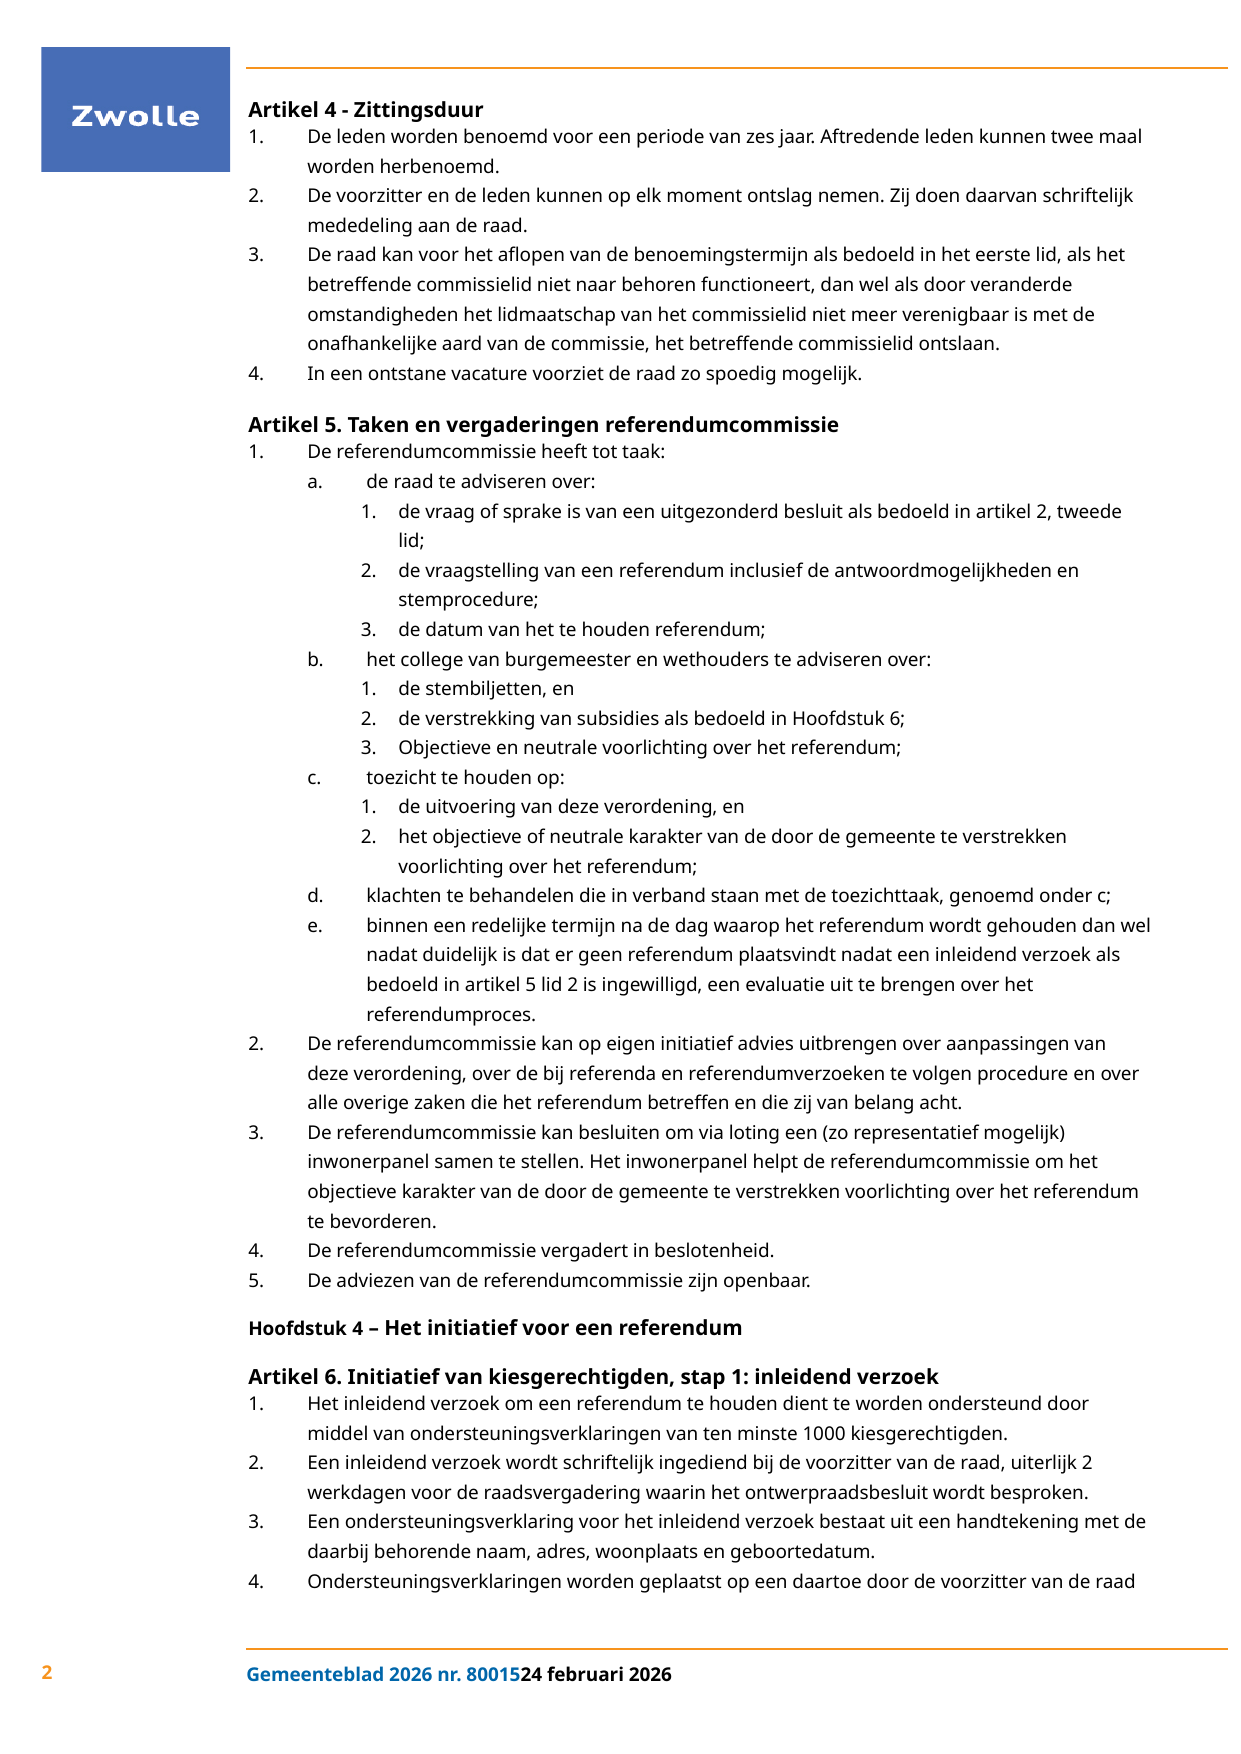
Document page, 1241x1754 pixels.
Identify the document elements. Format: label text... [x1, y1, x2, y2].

list De referendumcommissie kan op eigen initiatief advies uitbrengen over aanpassingen van deze verordening, over de bij referenda en referendumverzoeken te volgen procedure en over alle overige zaken die het referendum betreffen en die zij van belang acht. [248, 1030, 1152, 1115]
list de stembiljetten, en [361, 675, 1152, 701]
list de verstrekking van subsidies als bedoeld in Hoofdstuk 6; [361, 705, 1152, 731]
list klachten te behandelen die in verband staan met de toezichttaak, genoemd onder c; [307, 882, 1152, 908]
list De referendumcommissie vergadert in beslotenheid. [248, 1237, 1152, 1263]
text Artikel 5. Taken en vergaderingen referendumcommissie [248, 410, 1152, 439]
list Objectieve en neutrale voorlichting over het referendum; [361, 734, 1152, 760]
list de vraag of sprake is van een uitgezonderd besluit als bedoeld in artikel 2, tweede lid; [361, 498, 1152, 553]
list de uitvoering van deze verordening, en [361, 794, 1152, 819]
list De raad kan voor het aflopen van de benoemingstermijn als bedoeld in het eerste lid, als het betreffende commissielid niet naar behoren functioneert, dan wel als door veranderde omstandigheden het lidmaatschap van het commissielid niet meer verenigbaar is met de onafhankelijke aard van de commissie, het betreffende commissielid ontslaan. [248, 242, 1152, 356]
list De adviezen van de referendumcommissie zijn openbaar. [248, 1267, 1152, 1293]
list het objectieve of neutrale karakter van de door de gemeente te verstrekken voorlichting over het referendum; [361, 823, 1152, 879]
list de vraagstelling van een referendum inclusief de antwoordmogelijkheden en stemprocedure; [361, 557, 1152, 612]
text Artikel 4 - Zittingsduur [248, 95, 1152, 123]
list Een inleidend verzoek wordt schriftelijk ingediend bij de voorzitter van de raad, uiterlijk 2 werkdagen voor de raadsvergadering waarin het ontwerpraadsbesluit wordt besproken. [248, 1449, 1152, 1505]
list In een ontstane vacature voorziet de raad zo spoedig mogelijk. [248, 360, 1152, 386]
list De leden worden benoemd voor een periode van zes jaar. Aftredende leden kunnen twee maal worden herbenoemd. [248, 123, 1152, 178]
list het college van burgemeester en wethouders te adviseren over: [307, 646, 1152, 672]
list toezicht te houden op: [307, 764, 1152, 790]
list Een ondersteuningsverklaring voor het inleidend verzoek bestaat uit een handtekening met de daarbij behorende naam, adres, woonplaats en geboortedatum. [248, 1509, 1152, 1564]
list de raad te adviseren over: [307, 468, 1152, 494]
text Hoofdstuk 4 – Het initiatief voor een referendum [248, 1313, 1152, 1341]
list Ondersteuningsverklaringen worden geplaatst op een daartoe door de voorzitter van de raad [248, 1568, 1152, 1594]
list De referendumcommissie kan besluiten om via loting een (zo representatief mogelijk) inwonerpanel samen te stellen. Het inwonerpanel helpt de referendumcommissie om het objectieve karakter van de door de gemeente te verstrekken voorlichting over het referendum te bevorderen. [248, 1119, 1152, 1234]
picture [41, 47, 231, 172]
list binnen een redelijke termijn na de dag waarop het referendum wordt gehouden dan wel nadat duidelijk is dat er geen referendum plaatsvindt nadat een inleidend verzoek als bedoeld in artikel 5 lid 2 is ingewilligd, een evaluatie uit te brengen over het referendumproces. [307, 912, 1152, 1027]
list De voorzitter en de leden kunnen op elk moment ontslag nemen. Zij doen daarvan schriftelijk mededeling aan de raad. [248, 182, 1152, 238]
list Het inleidend verzoek om een referendum te houden dient te worden ondersteund door middel van ondersteuningsverklaringen van ten minste 1000 kiesgerechtigden. [248, 1390, 1152, 1446]
text Artikel 6. Initiatief van kiesgerechtigden, stap 1: inleidend verzoek [248, 1362, 1152, 1390]
list de datum van het te houden referendum; [361, 616, 1152, 642]
list De referendumcommissie heeft tot taak: [248, 439, 1152, 464]
